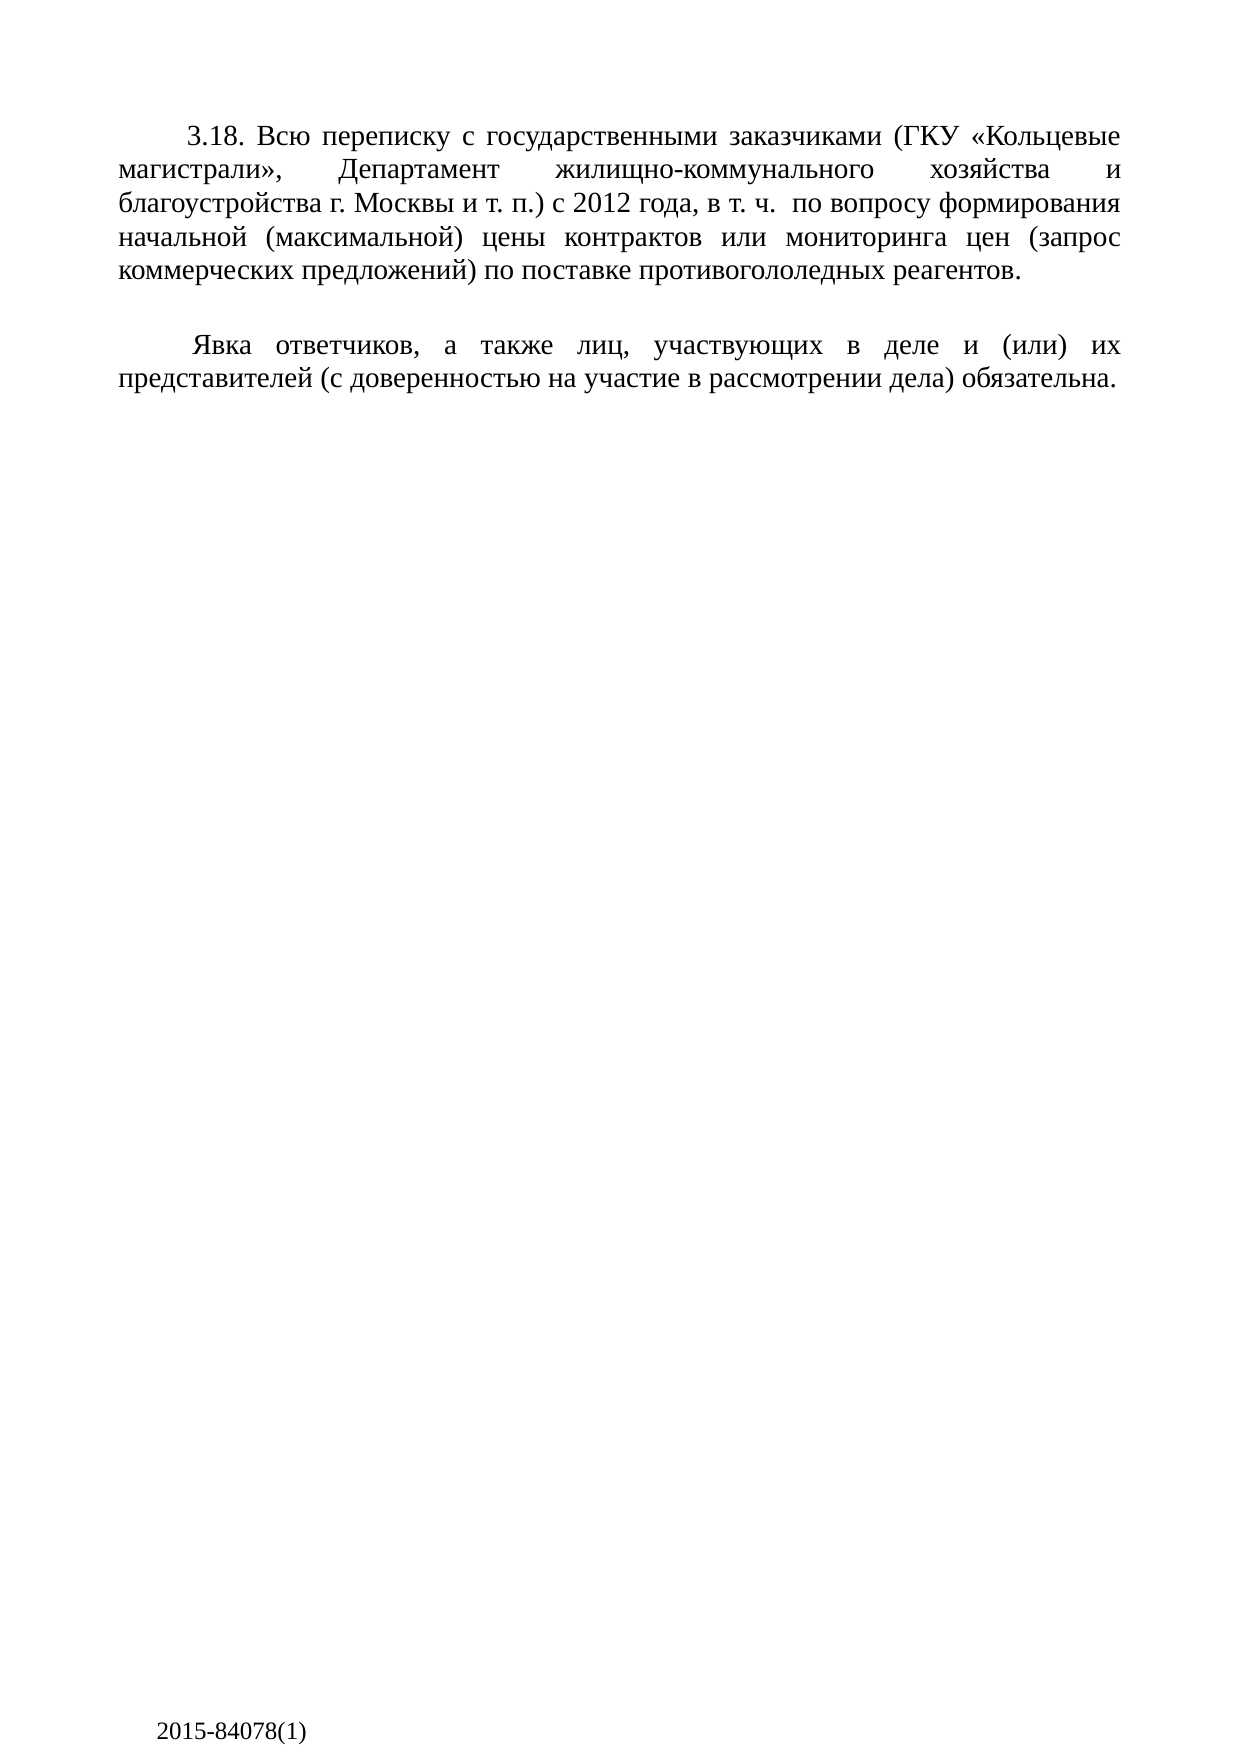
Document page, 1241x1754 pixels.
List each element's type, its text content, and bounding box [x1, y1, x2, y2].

list 3.18. Всю переписку с государственными заказчиками (ГКУ «Кольцевые магистрали», Департамент жилищно-коммунального хозяйства и благоустройства г. Москвы и т. п.) с 2012 года, в т. ч. по вопросу формирования начальной (максимальной) цены контрактов или мониторинга цен (запрос коммерческих предложений) по поставке противогололедных реагентов. [118, 118, 1122, 286]
text Явка ответчиков, а также лиц, участвующих в деле и (или) их представителей (с доверенностью на участие в рассмотрении дела) обязательна. [118, 327, 1122, 394]
